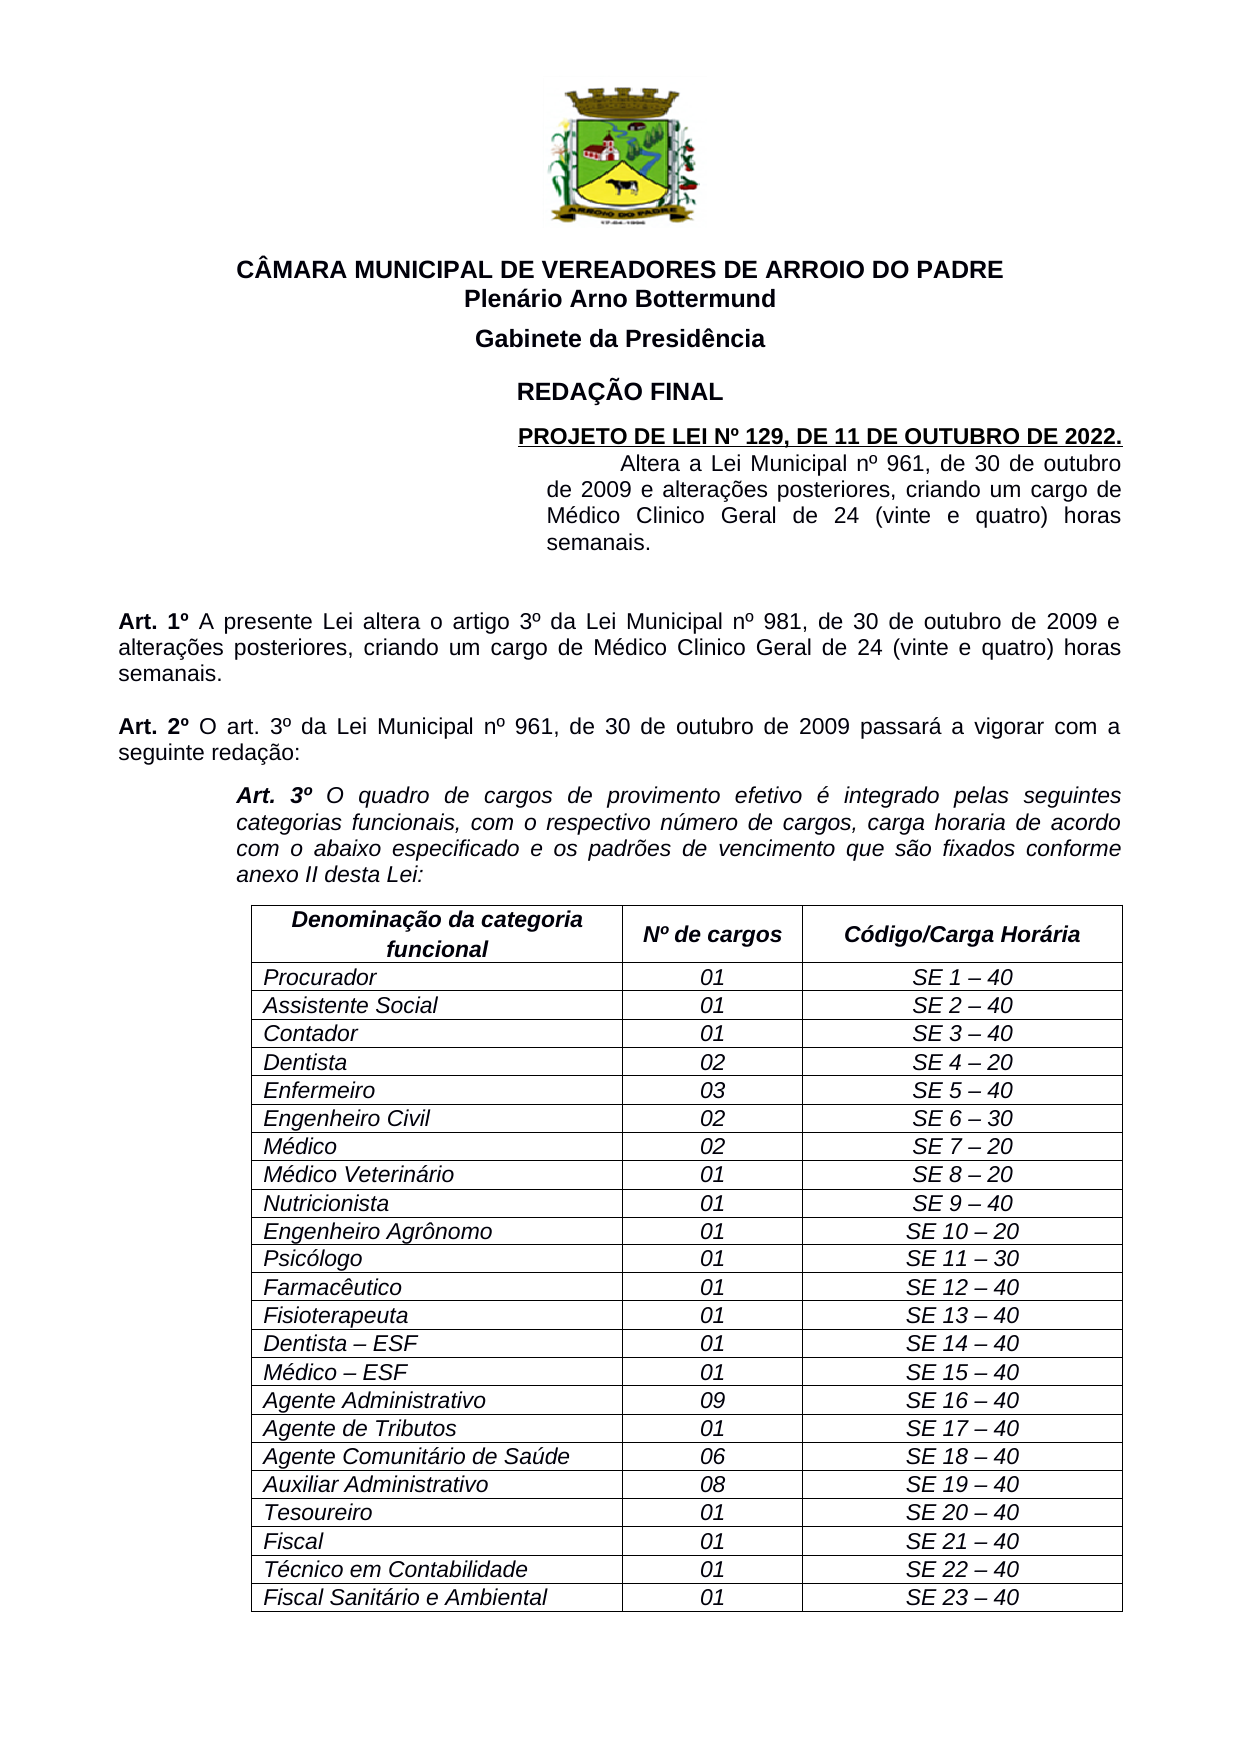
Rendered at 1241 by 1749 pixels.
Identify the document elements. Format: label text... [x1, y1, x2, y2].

table_cell 01 [623, 1273, 802, 1300]
table_cell Agente de Tributos [252, 1415, 622, 1442]
table_cell Médico – ESF [252, 1358, 622, 1385]
table_cell Engenheiro Civil [252, 1105, 622, 1132]
table_cell SE 18 – 40 [803, 1443, 1122, 1470]
table_cell SE 14 – 40 [803, 1330, 1122, 1357]
table_cell Farmacêutico [252, 1273, 622, 1300]
table_cell 02 [623, 1133, 802, 1160]
table_cell SE 5 – 40 [803, 1076, 1122, 1103]
table_cell SE 8 – 20 [803, 1161, 1122, 1188]
table_cell SE 2 – 40 [803, 991, 1122, 1019]
table_cell 02 [623, 1105, 802, 1132]
table_cell SE 10 – 20 [803, 1218, 1122, 1244]
table_cell 01 [623, 1161, 802, 1188]
table_cell SE 11 – 30 [803, 1245, 1122, 1272]
text PROJETO DE LEI Nº 129, DE 11 DE OUTUBRO DE 2022. [118, 423, 1122, 449]
table_cell Fisioterapeuta [252, 1301, 622, 1328]
table_cell SE 6 – 30 [803, 1105, 1122, 1132]
table_cell 01 [623, 1301, 802, 1328]
text Altera a Lei Municipal nº 961, de 30 de outubro de 2009 e alterações posteriores, criando um cargo de Médico Clinico Geral de 24 (vinte e quatro) horas semanais. [546, 449, 1122, 555]
text REDAÇÃO FINAL [118, 377, 1122, 406]
table_cell SE 3 – 40 [803, 1020, 1122, 1047]
text Art. 3º O quadro de cargos de provimento efetivo é integrado pelas seguintes categorias funcionais, com o respectivo número de cargos, carga horaria de acordo com o abaixo especificado e os padrões de vencimento que são fixados conforme anexo II desta Lei: [236, 782, 1122, 888]
table_cell SE 22 – 40 [803, 1556, 1122, 1583]
table_cell Agente Administrativo [252, 1386, 622, 1413]
table_cell Fiscal Sanitário e Ambiental [252, 1584, 622, 1611]
table_cell 06 [623, 1443, 802, 1470]
table_cell SE 19 – 40 [803, 1471, 1122, 1498]
table_cell 01 [623, 1499, 802, 1526]
table_cell Enfermeiro [252, 1076, 622, 1103]
table_cell SE 13 – 40 [803, 1301, 1122, 1328]
table_cell Psicólogo [252, 1245, 622, 1272]
table_cell Técnico em Contabilidade [252, 1556, 622, 1583]
table_cell Agente Comunitário de Saúde [252, 1443, 622, 1470]
table_cell 01 [623, 1190, 802, 1217]
table_cell Auxiliar Administrativo [252, 1471, 622, 1498]
table_cell 01 [623, 1556, 802, 1583]
picture [541, 75, 708, 228]
table_cell SE 15 – 40 [803, 1358, 1122, 1385]
table_cell 01 [623, 1245, 802, 1272]
table_cell SE 4 – 20 [803, 1048, 1122, 1075]
table_cell Dentista – ESF [252, 1330, 622, 1357]
table_header Denominação da categoria funcional [252, 906, 622, 962]
table_cell 01 [623, 1218, 802, 1244]
table_cell 01 [623, 1527, 802, 1555]
table_cell SE 9 – 40 [803, 1190, 1122, 1217]
table_cell SE 21 – 40 [803, 1527, 1122, 1555]
table_cell 03 [623, 1076, 802, 1103]
table_cell Procurador [252, 963, 622, 990]
table_cell SE 20 – 40 [803, 1499, 1122, 1526]
table_cell SE 1 – 40 [803, 963, 1122, 990]
table_cell SE 16 – 40 [803, 1386, 1122, 1413]
table_cell 01 [623, 1584, 802, 1611]
table_cell Fiscal [252, 1527, 622, 1555]
table_cell 09 [623, 1386, 802, 1413]
table_cell Assistente Social [252, 991, 622, 1019]
table_cell Tesoureiro [252, 1499, 622, 1526]
table_cell SE 7 – 20 [803, 1133, 1122, 1160]
table_cell Dentista [252, 1048, 622, 1075]
table_cell 02 [623, 1048, 802, 1075]
table_cell 08 [623, 1471, 802, 1498]
table_header Código/Carga Horária [803, 906, 1122, 962]
table_cell 01 [623, 991, 802, 1019]
table_cell 01 [623, 1020, 802, 1047]
text Gabinete da Presidência [118, 324, 1122, 353]
table_cell 01 [623, 963, 802, 990]
table_cell Engenheiro Agrônomo [252, 1218, 622, 1244]
text Art. 1º A presente Lei altera o artigo 3º da Lei Municipal nº 981, de 30 de outubro de 2009 e alterações posteriores, criando um cargo de Médico Clinico Geral de 24 (vinte e quatro) horas semanais. [118, 608, 1122, 687]
table_cell Nutricionista [252, 1190, 622, 1217]
table_cell Contador [252, 1020, 622, 1047]
table_header Nº de cargos [623, 906, 802, 962]
table_cell SE 17 – 40 [803, 1415, 1122, 1442]
text Art. 2º O art. 3º da Lei Municipal nº 961, de 30 de outubro de 2009 passará a vigorar com a seguinte redação: [118, 713, 1122, 766]
table_cell SE 23 – 40 [803, 1584, 1122, 1611]
table_cell SE 12 – 40 [803, 1273, 1122, 1300]
table_cell Médico [252, 1133, 622, 1160]
table_cell Médico Veterinário [252, 1161, 622, 1188]
text Plenário Arno Bottermund [118, 284, 1122, 313]
table_cell 01 [623, 1415, 802, 1442]
table_cell 01 [623, 1358, 802, 1385]
table_cell 01 [623, 1330, 802, 1357]
text Câmara Municipal de Vereadores de Arroio do Padre [118, 255, 1122, 284]
